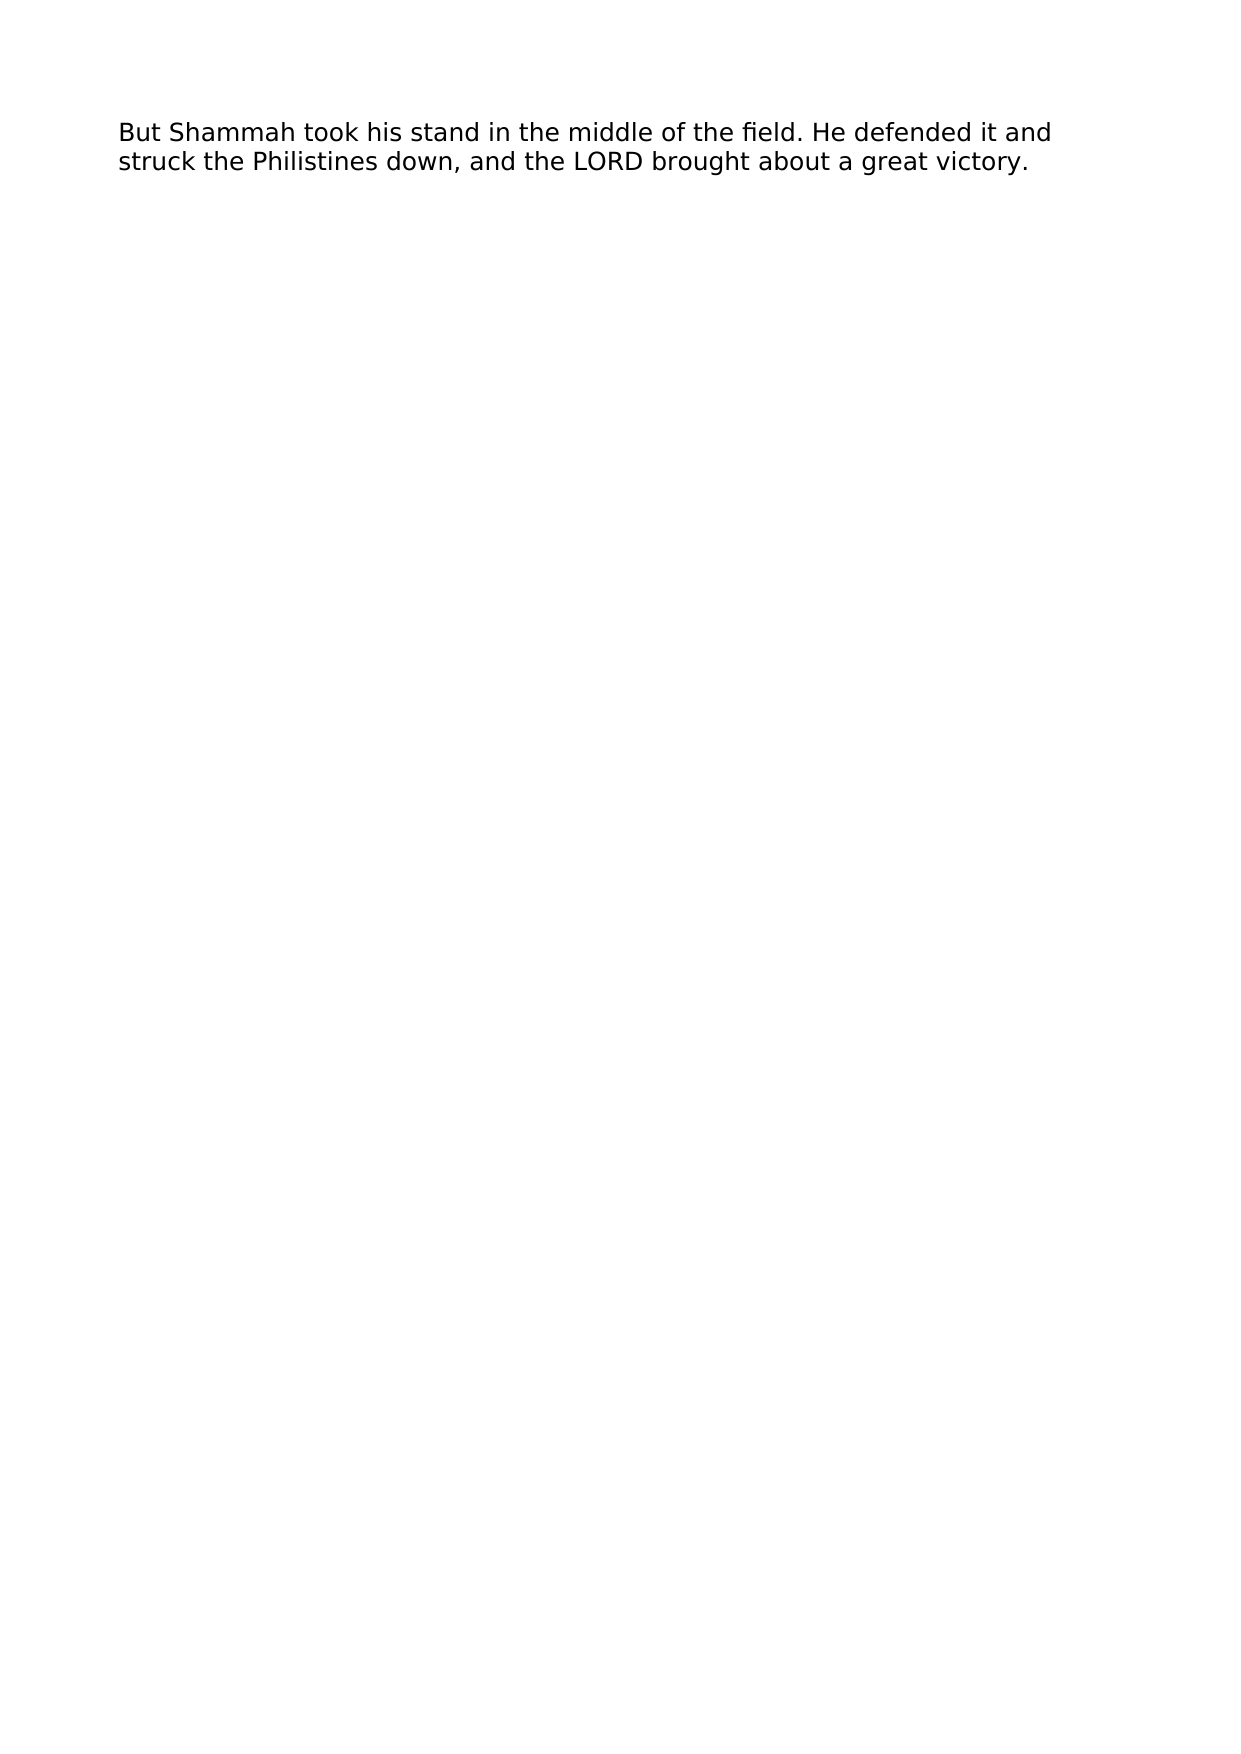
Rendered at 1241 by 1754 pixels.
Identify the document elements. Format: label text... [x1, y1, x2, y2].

text But Shammah took his stand in the middle of the field. He defended it and struck the Philistines down, and the LORD brought about a great victory. [118, 118, 1122, 176]
